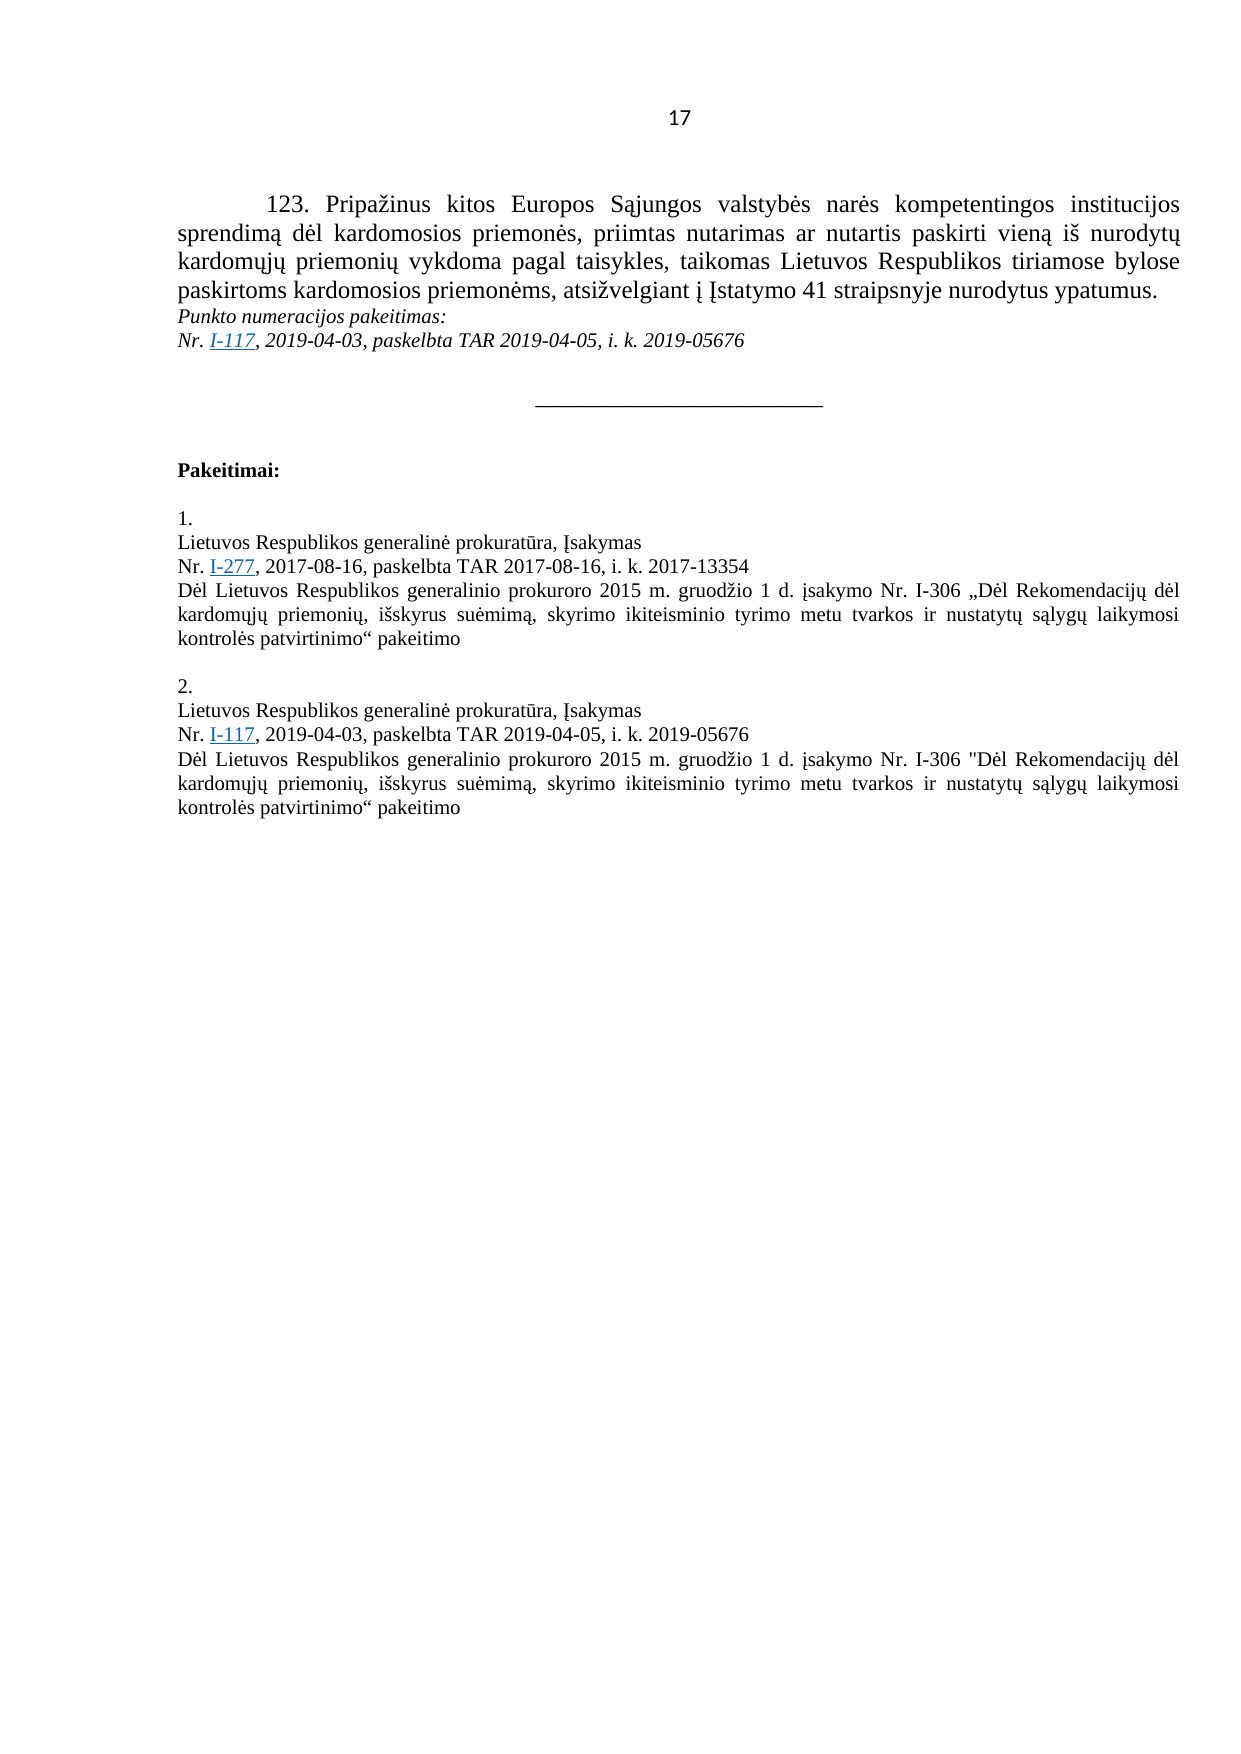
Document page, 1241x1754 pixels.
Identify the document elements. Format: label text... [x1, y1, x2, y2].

text 123. Pripažinus kitos Europos Sąjungos valstybės narės kompetentingos institucijos sprendimą dėl kardomosios priemonės, priimtas nutarimas ar nutartis paskirti vieną iš nurodytų kardomųjų priemonių vykdoma pagal taisykles, taikomas Lietuvos Respublikos tiriamose bylose paskirtoms kardomosios priemonėms, atsižvelgiant į Įstatymo 41 straipsnyje nurodytus ypatumus. [177, 189, 1181, 304]
text Lietuvos Respublikos generalinė prokuratūra, Įsakymas [177, 698, 1181, 722]
text _______________________ [177, 381, 1181, 409]
text 1. [177, 506, 1181, 530]
text Lietuvos Respublikos generalinė prokuratūra, Įsakymas [177, 530, 1181, 554]
text Nr. I-117, 2019-04-03, paskelbta TAR 2019-04-05, i. k. 2019-05676 [177, 722, 1181, 746]
text Dėl Lietuvos Respublikos generalinio prokuroro 2015 m. gruodžio 1 d. įsakymo Nr. I-306 „Dėl Rekomendacijų dėl kardomųjų priemonių, išskyrus suėmimą, skyrimo ikiteisminio tyrimo metu tvarkos ir nustatytų sąlygų laikymosi kontrolės patvirtinimo“ pakeitimo [177, 578, 1181, 650]
text Nr. I-117, 2019-04-03, paskelbta TAR 2019-04-05, i. k. 2019-05676 [177, 328, 1181, 352]
text Nr. I-277, 2017-08-16, paskelbta TAR 2017-08-16, i. k. 2017-13354 [177, 554, 1181, 578]
text Pakeitimai: [177, 458, 1181, 482]
text Dėl Lietuvos Respublikos generalinio prokuroro 2015 m. gruodžio 1 d. įsakymo Nr. I-306 "Dėl Rekomendacijų dėl kardomųjų priemonių, išskyrus suėmimą, skyrimo ikiteisminio tyrimo metu tvarkos ir nustatytų sąlygų laikymosi kontrolės patvirtinimo“ pakeitimo [177, 746, 1181, 819]
text Punkto numeracijos pakeitimas: [177, 304, 1181, 328]
text 2. [177, 674, 1181, 698]
